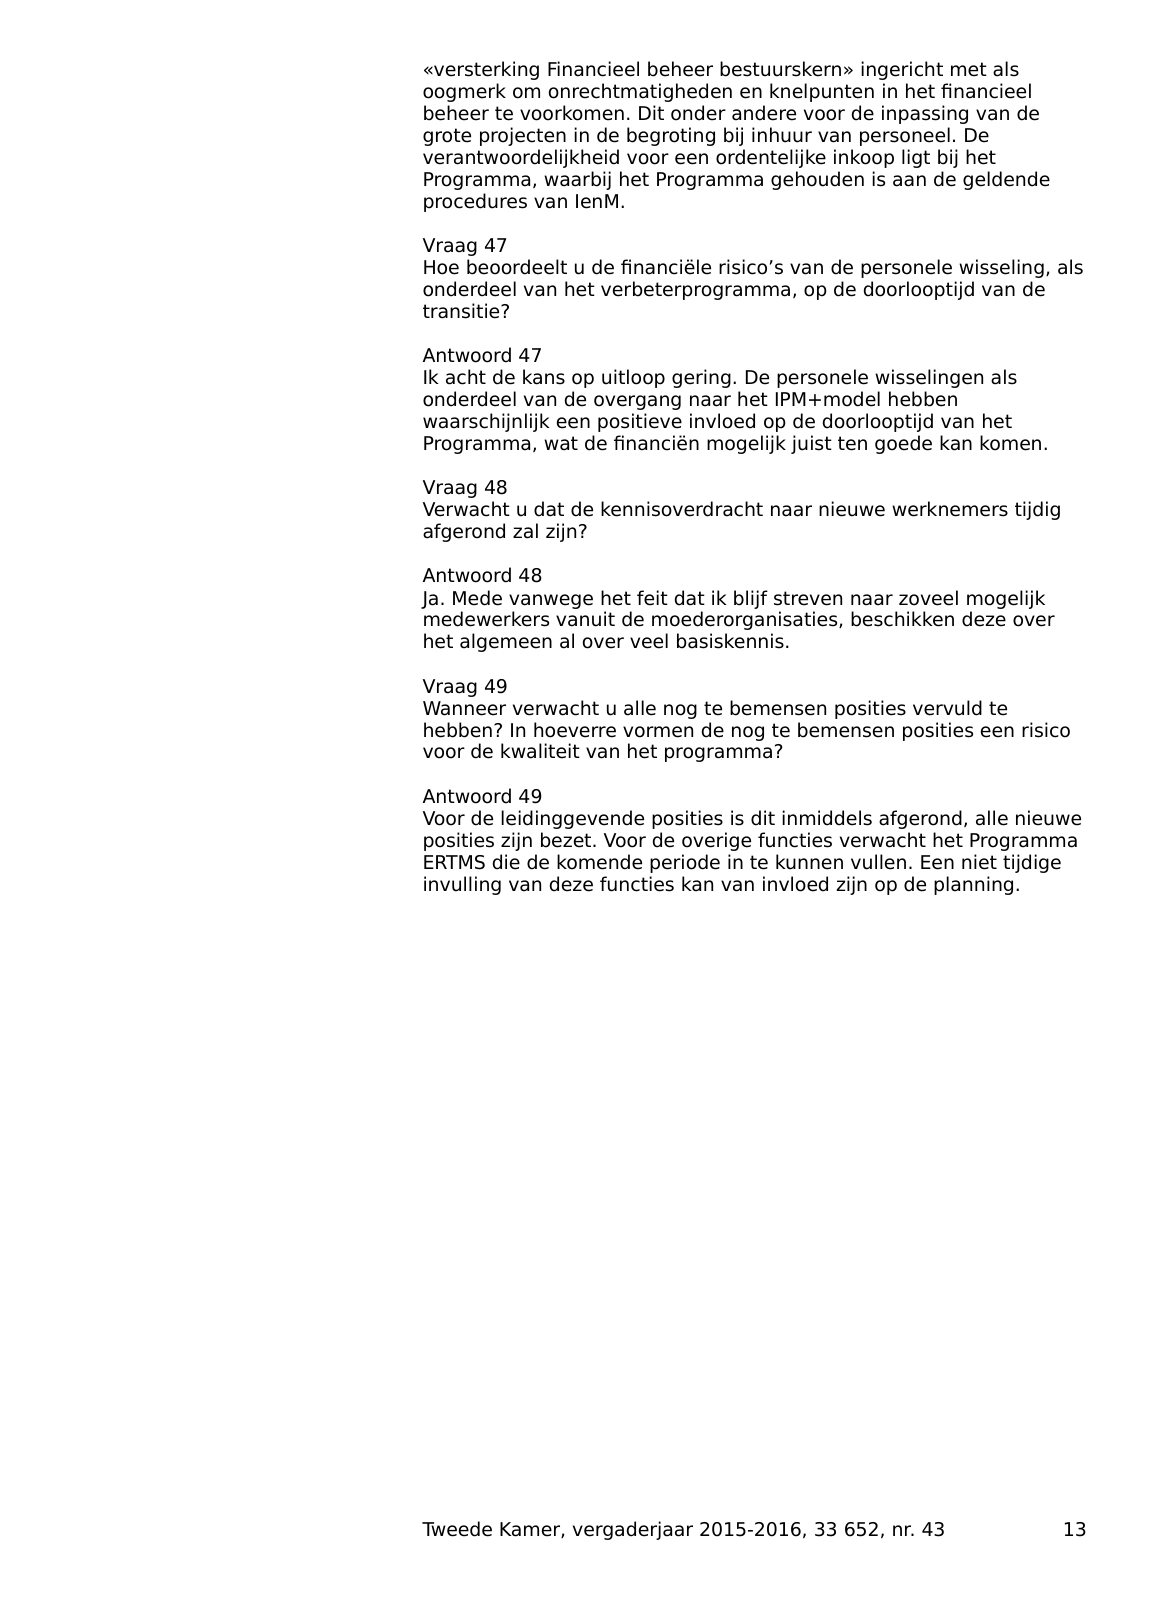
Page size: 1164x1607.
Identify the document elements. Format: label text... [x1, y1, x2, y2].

text Voor de leidinggevende posities is dit inmiddels afgerond, alle nieuwe posities zijn bezet. Voor de overige functies verwacht het Programma ERTMS die de komende periode in te kunnen vullen. Een niet tijdige invulling van deze functies kan van invloed zijn op de planning. [422, 808, 1087, 896]
text Vraag 47 [422, 235, 1087, 257]
text Wanneer verwacht u alle nog te bemensen posities vervuld te hebben? In hoeverre vormen de nog te bemensen posities een risico voor de kwaliteit van het programma? [422, 697, 1087, 763]
text Antwoord 47 [422, 345, 1087, 367]
text Hoe beoordeelt u de financiële risico’s van de personele wisseling, als onderdeel van het verbeterprogramma, op de doorlooptijd van de transitie? [422, 257, 1087, 323]
text Verwacht u dat de kennisoverdracht naar nieuwe werknemers tijdig afgerond zal zijn? [422, 499, 1087, 543]
text Antwoord 48 [422, 565, 1087, 587]
text Ja. Mede vanwege het feit dat ik blijf streven naar zoveel mogelijk medewerkers vanuit de moederorganisaties, beschikken deze over het algemeen al over veel basiskennis. [422, 587, 1087, 653]
text Vraag 48 [422, 477, 1087, 499]
text Antwoord 49 [422, 786, 1087, 808]
text Ik acht de kans op uitloop gering. De personele wisselingen als onderdeel van de overgang naar het IPM+model hebben waarschijnlijk een positieve invloed op de doorlooptijd van het Programma, wat de financiën mogelijk juist ten goede kan komen. [422, 367, 1087, 455]
text «versterking Financieel beheer bestuurskern» ingericht met als oogmerk om onrechtmatigheden en knelpunten in het financieel beheer te voorkomen. Dit onder andere voor de inpassing van de grote projecten in de begroting bij inhuur van personeel. De verantwoordelijkheid voor een ordentelijke inkoop ligt bij het Programma, waarbij het Programma gehouden is aan de geldende procedures van IenM. [422, 59, 1087, 213]
text Vraag 49 [422, 676, 1087, 697]
